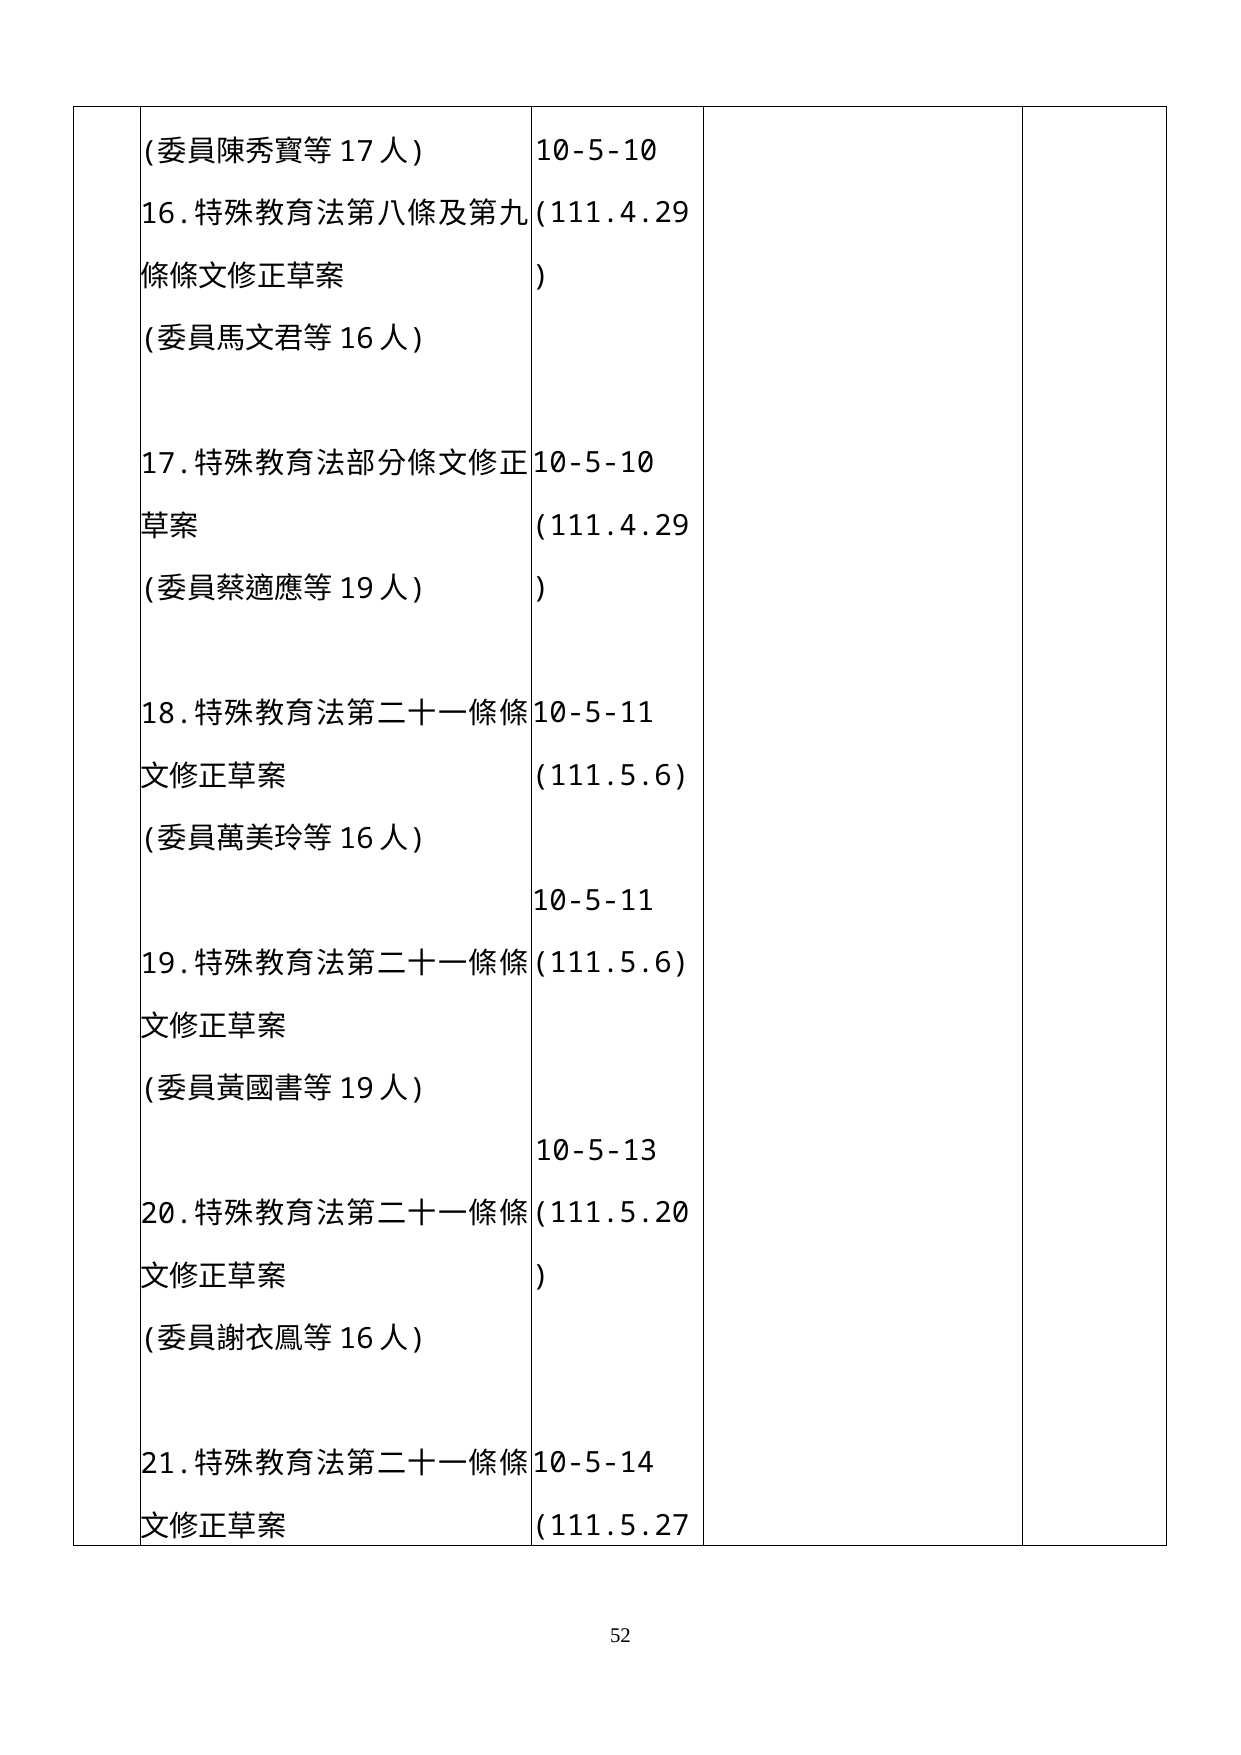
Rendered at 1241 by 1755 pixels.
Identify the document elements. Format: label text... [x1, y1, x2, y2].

table_cell 10-5-10 (111.4.29) 10-5-10 (111.4.29) 10-5-11 (111.5.6) 10-5-11 (111.5.6) 10-5-13 (111.5.20) 10-5-14 (111.5.27 [532, 107, 703, 1544]
table_cell [74, 107, 140, 1544]
table_cell (委員陳秀寳等17人) 16.特殊教育法第八條及第九條條文修正草案 (委員馬文君等16人) 17.特殊教育法部分條文修正草案 (委員蔡適應等19人) 18.特殊教育法第二十一條條文修正草案 (委員萬美玲等16人) 19.特殊教育法第二十一條條文修正草案 (委員黃國書等19人) 20.特殊教育法第二十一條條文修正草案 (委員謝衣鳯等16人) 21.特殊教育法第二十一條條文修正草案 [141, 107, 531, 1544]
table_cell [1023, 107, 1166, 1544]
table_cell [704, 107, 1022, 1544]
